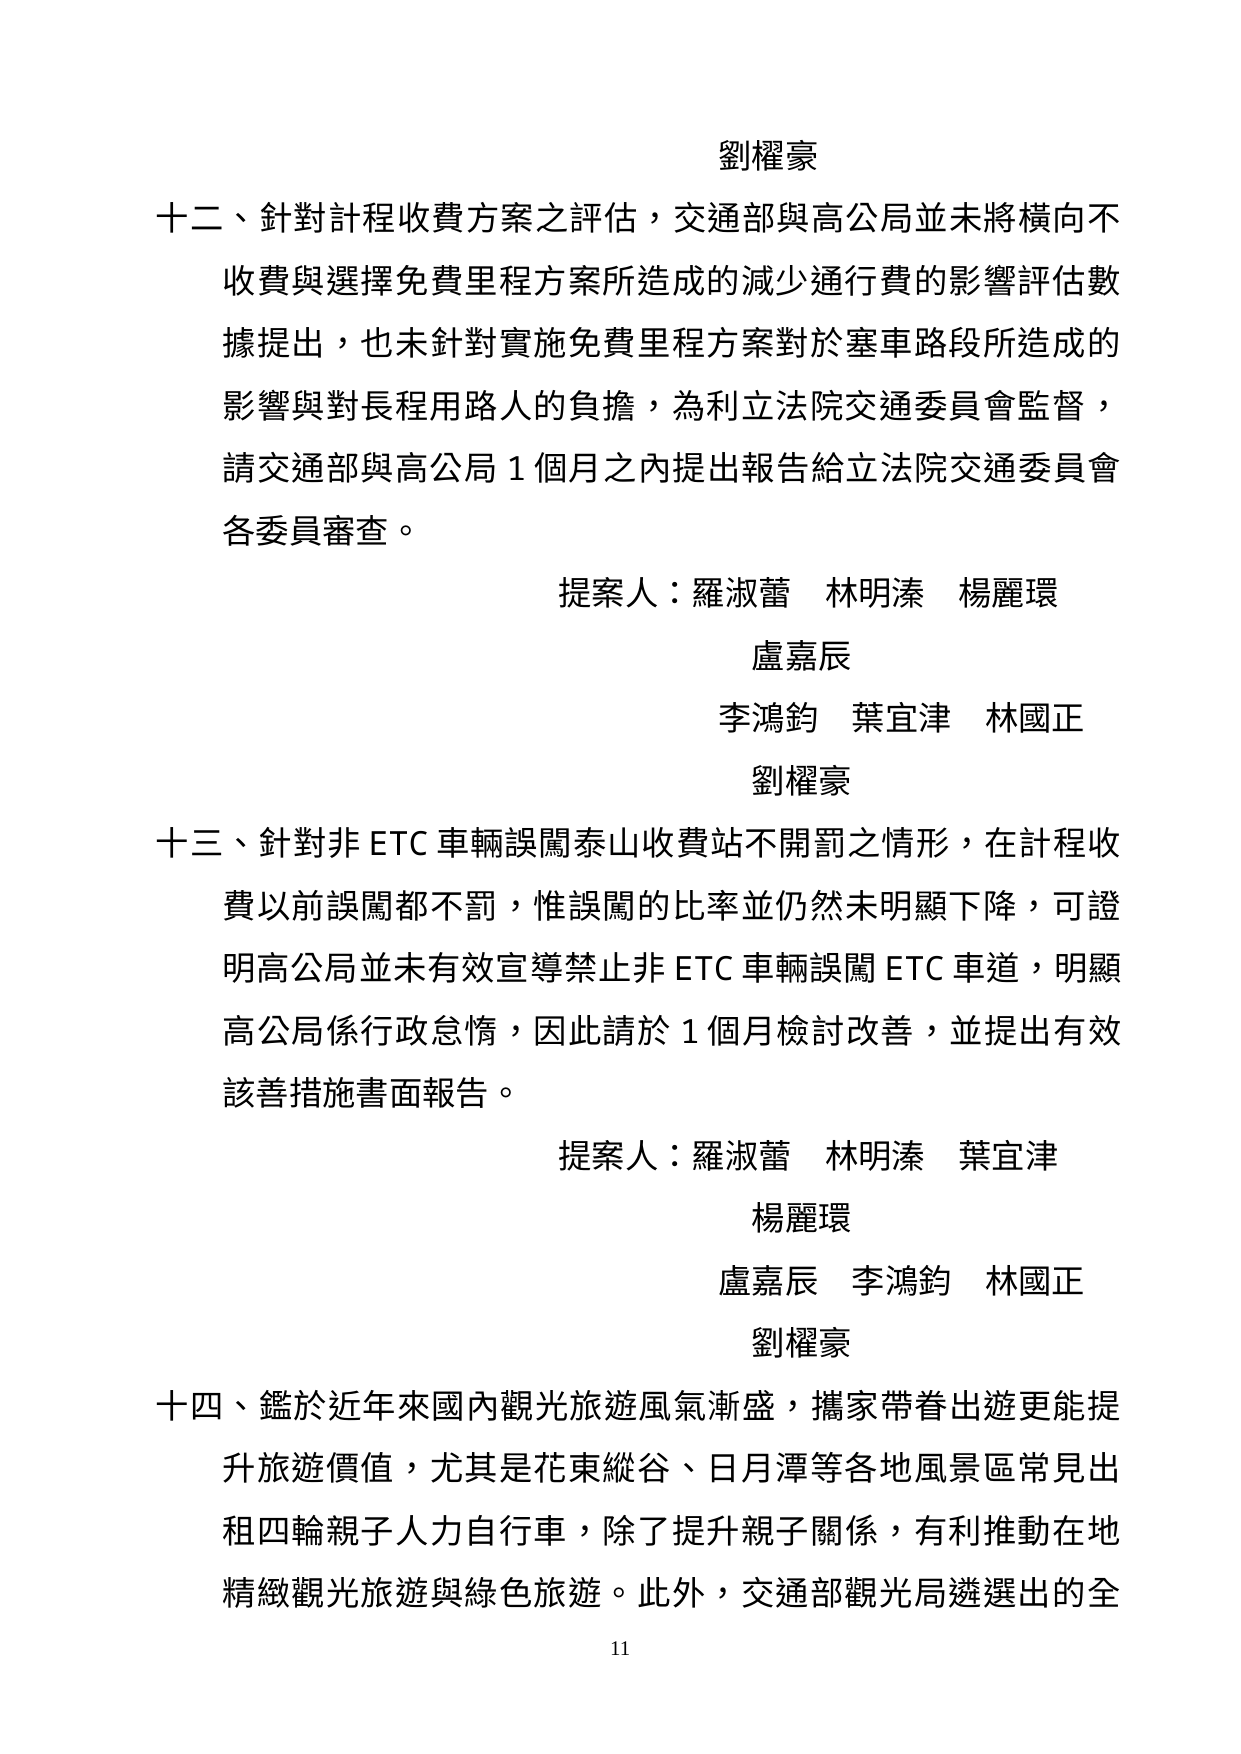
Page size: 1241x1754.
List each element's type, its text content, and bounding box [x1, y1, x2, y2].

text 十四、鑑於近年來國內觀光旅遊風氣漸盛，攜家帶眷出遊更能提升旅遊價值，尤其是花東縱谷、日月潭等各地風景區常見出租四輪親子人力自行車，除了提升親子關係，有利推動在地精緻觀光旅遊與綠色旅遊。此外，交通部觀光局遴選出的全國十大觀光小城，如「熱氣球的故鄉－鹿野」、「火車印象．踩風集集」等觀光小城，也都有店家出租四輪親子人力自行車來提升當地觀光魅力，讓遊客能享受漫遊觀光。但四輪親子休閒車卻屬違法上路，依規定不得行駛於道路，上路就開罰，實在有礙國內觀光旅遊之發展。鑑於四輪人力自行車已逐漸成為國內旅遊工具，爰建請交通部應儘速修訂相關法令，讓四輪人力自行車可以合法上路，以符合適法性且兼顧實際執法情況，促進國內觀光旅遊之發展。 [156, 1362, 1122, 1612]
text 提案人：羅淑蕾 林明溱 葉宜津 楊麗環 [118, 1112, 1122, 1237]
text 十二、針對計程收費方案之評估，交通部與高公局並未將橫向不收費與選擇免費里程方案所造成的減少通行費的影響評估數據提出，也未針對實施免費里程方案對於塞車路段所造成的影響與對長程用路人的負擔，為利立法院交通委員會監督，請交通部與高公局1個月之內提出報告給立法院交通委員會各委員審查。 [156, 175, 1122, 550]
text 李鴻鈞 葉宜津 林國正 劉櫂豪 [118, 675, 1122, 800]
text 十三、針對非ETC車輛誤闖泰山收費站不開罰之情形，在計程收費以前誤闖都不罰，惟誤闖的比率並仍然未明顯下降，可證明高公局並未有效宣導禁止非ETC車輛誤闖ETC車道，明顯高公局係行政怠惰，因此請於1個月檢討改善，並提出有效該善措施書面報告。 [156, 800, 1122, 1112]
text 劉櫂豪 [118, 112, 1122, 175]
text 盧嘉辰 李鴻鈞 林國正 劉櫂豪 [118, 1237, 1122, 1362]
text 提案人：羅淑蕾 林明溱 楊麗環 盧嘉辰 [118, 550, 1122, 675]
